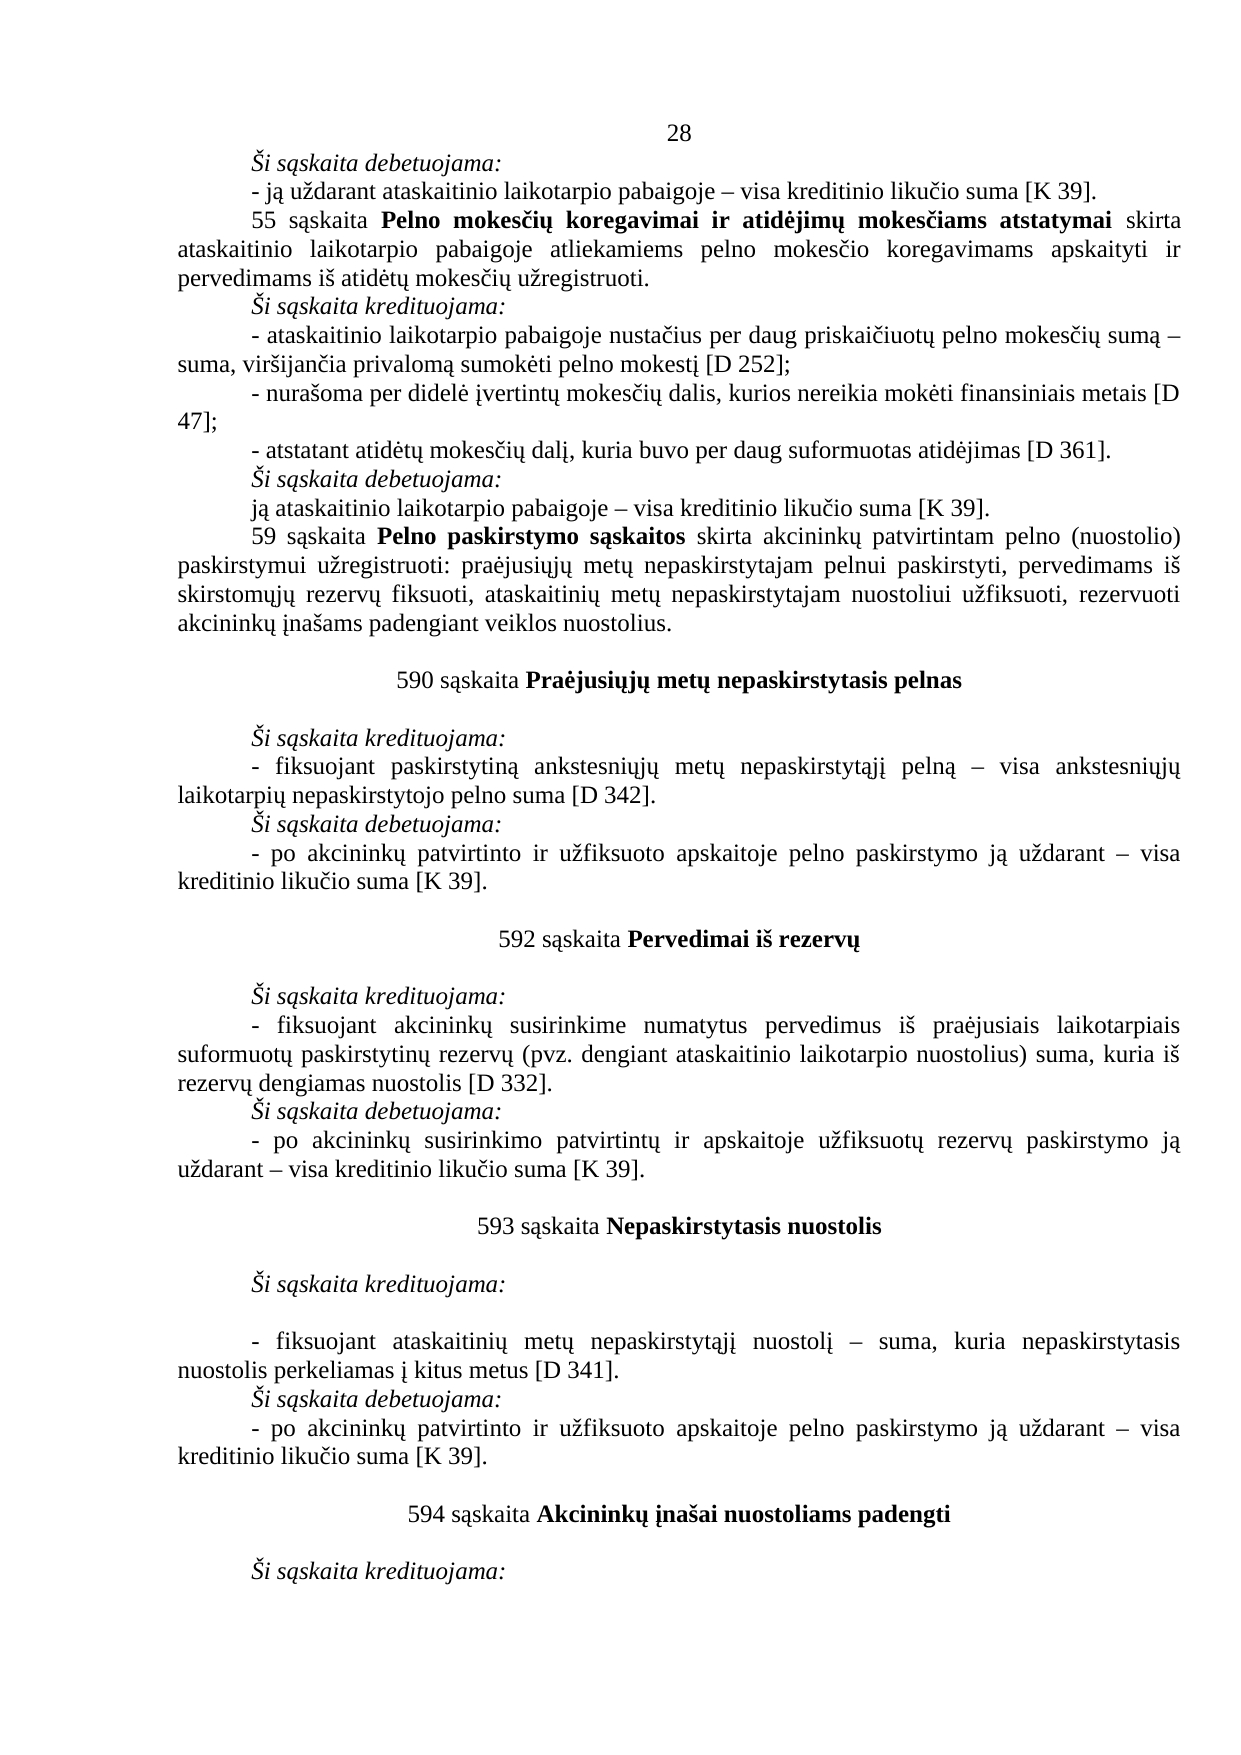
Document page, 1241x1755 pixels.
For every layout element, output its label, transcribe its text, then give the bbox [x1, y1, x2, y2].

text 593 sąskaita Nepaskirstytasis nuostolis [177, 1211, 1181, 1240]
text 592 sąskaita Pervedimai iš rezervų [177, 924, 1181, 953]
text Ši sąskaita kredituojama: [177, 981, 1181, 1010]
text - fiksuojant paskirstytiną ankstesniųjų metų nepaskirstytąjį pelną – visa ankstesniųjų laikotarpių nepaskirstytojo pelno suma [D 342]. [177, 751, 1181, 809]
text 59 sąskaita Pelno paskirstymo sąskaitos skirta akcininkų patvirtintam pelno (nuostolio) paskirstymui užregistruoti: praėjusiųjų metų nepaskirstytajam pelnui paskirstyti, pervedimams iš skirstomųjų rezervų fiksuoti, ataskaitinių metų nepaskirstytajam nuostoliui užfiksuoti, rezervuoti akcininkų įnašams padengiant veiklos nuostolius. [177, 521, 1181, 636]
text Ši sąskaita debetuojama: [177, 809, 1181, 838]
text - ją uždarant ataskaitinio laikotarpio pabaigoje – visa kreditinio likučio suma [K 39]. [177, 176, 1181, 205]
text 594 sąskaita Akcininkų įnašai nuostoliams padengti [177, 1499, 1181, 1528]
text - nurašoma per didelė įvertintų mokesčių dalis, kurios nereikia mokėti finansiniais metais [D 47]; [177, 378, 1181, 435]
text 55 sąskaita Pelno mokesčių koregavimai ir atidėjimų mokesčiams atstatymai skirta ataskaitinio laikotarpio pabaigoje atliekamiems pelno mokesčio koregavimams apskaityti ir pervedimams iš atidėtų mokesčių užregistruoti. [177, 205, 1181, 291]
text Ši sąskaita kredituojama: [177, 1269, 1181, 1298]
text Ši sąskaita debetuojama: [177, 148, 1181, 176]
text - po akcininkų patvirtinto ir užfiksuoto apskaitoje pelno paskirstymo ją uždarant – visa kreditinio likučio suma [K 39]. [177, 838, 1181, 895]
text - po akcininkų susirinkimo patvirtintų ir apskaitoje užfiksuotų rezervų paskirstymo ją uždarant – visa kreditinio likučio suma [K 39]. [177, 1125, 1181, 1183]
text Ši sąskaita kredituojama: [177, 723, 1181, 751]
text ją ataskaitinio laikotarpio pabaigoje – visa kreditinio likučio suma [K 39]. [177, 493, 1181, 521]
text Ši sąskaita kredituojama: [177, 291, 1181, 320]
text Ši sąskaita debetuojama: [177, 1096, 1181, 1125]
text Ši sąskaita kredituojama: [177, 1556, 1181, 1585]
text Ši sąskaita debetuojama: [177, 1384, 1181, 1413]
text - atstatant atidėtų mokesčių dalį, kuria buvo per daug suformuotas atidėjimas [D 361]. [177, 435, 1181, 464]
text - po akcininkų patvirtinto ir užfiksuoto apskaitoje pelno paskirstymo ją uždarant – visa kreditinio likučio suma [K 39]. [177, 1413, 1181, 1470]
text - ataskaitinio laikotarpio pabaigoje nustačius per daug priskaičiuotų pelno mokesčių sumą – suma, viršijančia privalomą sumokėti pelno mokestį [D 252]; [177, 320, 1181, 378]
text - fiksuojant ataskaitinių metų nepaskirstytąjį nuostolį – suma, kuria nepaskirstytasis nuostolis perkeliamas į kitus metus [D 341]. [177, 1326, 1181, 1384]
text Ši sąskaita debetuojama: [177, 464, 1181, 493]
text - fiksuojant akcininkų susirinkime numatytus pervedimus iš praėjusiais laikotarpiais suformuotų paskirstytinų rezervų (pvz. dengiant ataskaitinio laikotarpio nuostolius) suma, kuria iš rezervų dengiamas nuostolis [D 332]. [177, 1010, 1181, 1096]
text 590 sąskaita Praėjusiųjų metų nepaskirstytasis pelnas [177, 665, 1181, 694]
